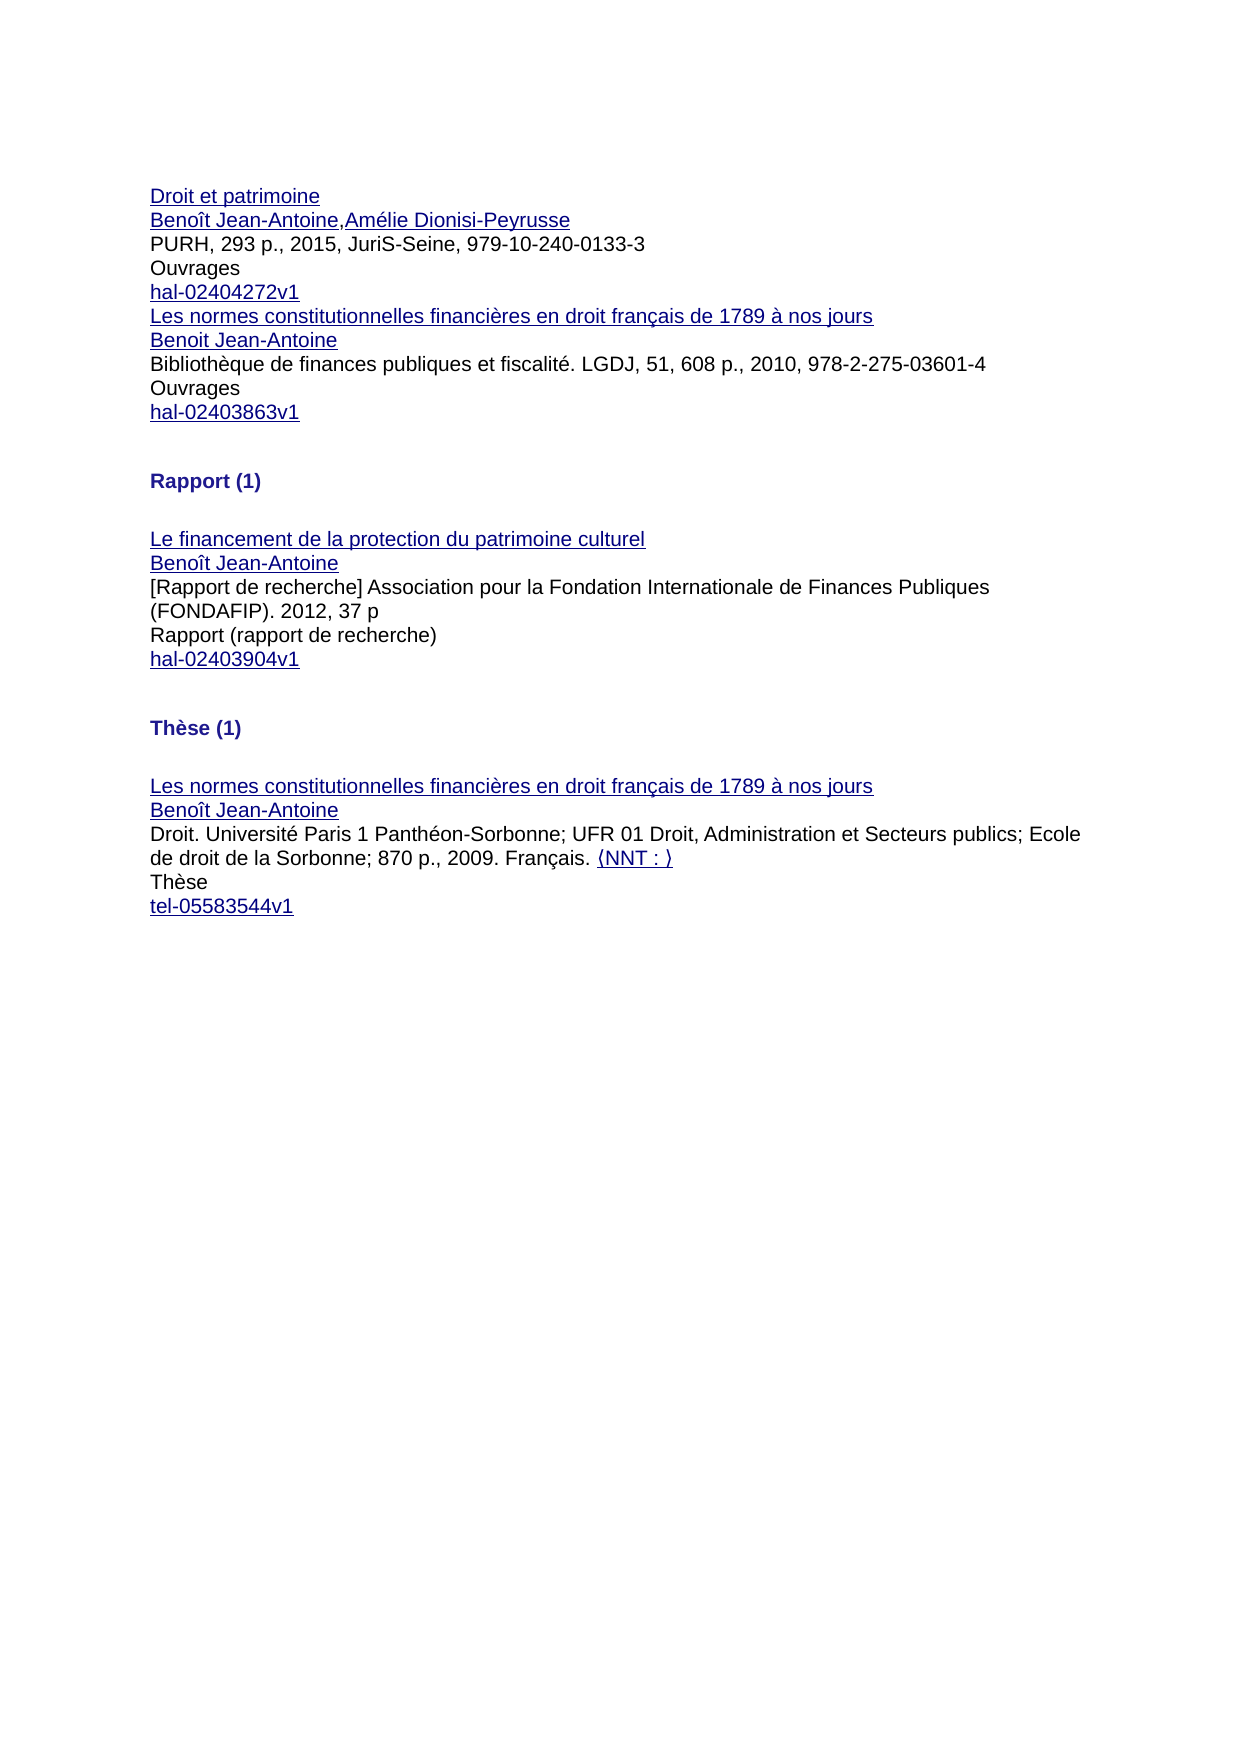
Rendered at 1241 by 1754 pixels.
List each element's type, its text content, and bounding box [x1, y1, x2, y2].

table_header Les normes constitutionnelles financières en droit français de 1789 à nos jours Benoît Jean-Antoine Droit. Université Paris 1 Panthéon-Sorbonne; UFR 01 Droit, Administration et Secteurs publics; Ecole de droit de la Sorbonne; 870 p., 2009. Français. ⟨NNT : ⟩ Thèse tel-05583544v1 [150, 774, 1090, 918]
table_header Droit et patrimoine Benoît Jean-Antoine,Amélie Dionisi-Peyrusse PURH, 293 p., 2015, JuriS-Seine, 979-10-240-0133-3 Ouvrages hal-02404272v1 [150, 184, 1090, 304]
subtitle Thèse (1) [150, 716, 1090, 739]
subtitle Rapport (1) [150, 469, 1090, 493]
table_cell Les normes constitutionnelles financières en droit français de 1789 à nos jours Benoit Jean-Antoine Bibliothèque de finances publiques et fiscalité. LGDJ, 51, 608 p., 2010, 978-2-275-03601-4 Ouvrages hal-02403863v1 [150, 304, 1090, 424]
table_header Le financement de la protection du patrimoine culturel Benoît Jean-Antoine [Rapport de recherche] Association pour la Fondation Internationale de Finances Publiques (FONDAFIP). 2012, 37 p Rapport (rapport de recherche) hal-02403904v1 [150, 527, 1090, 671]
